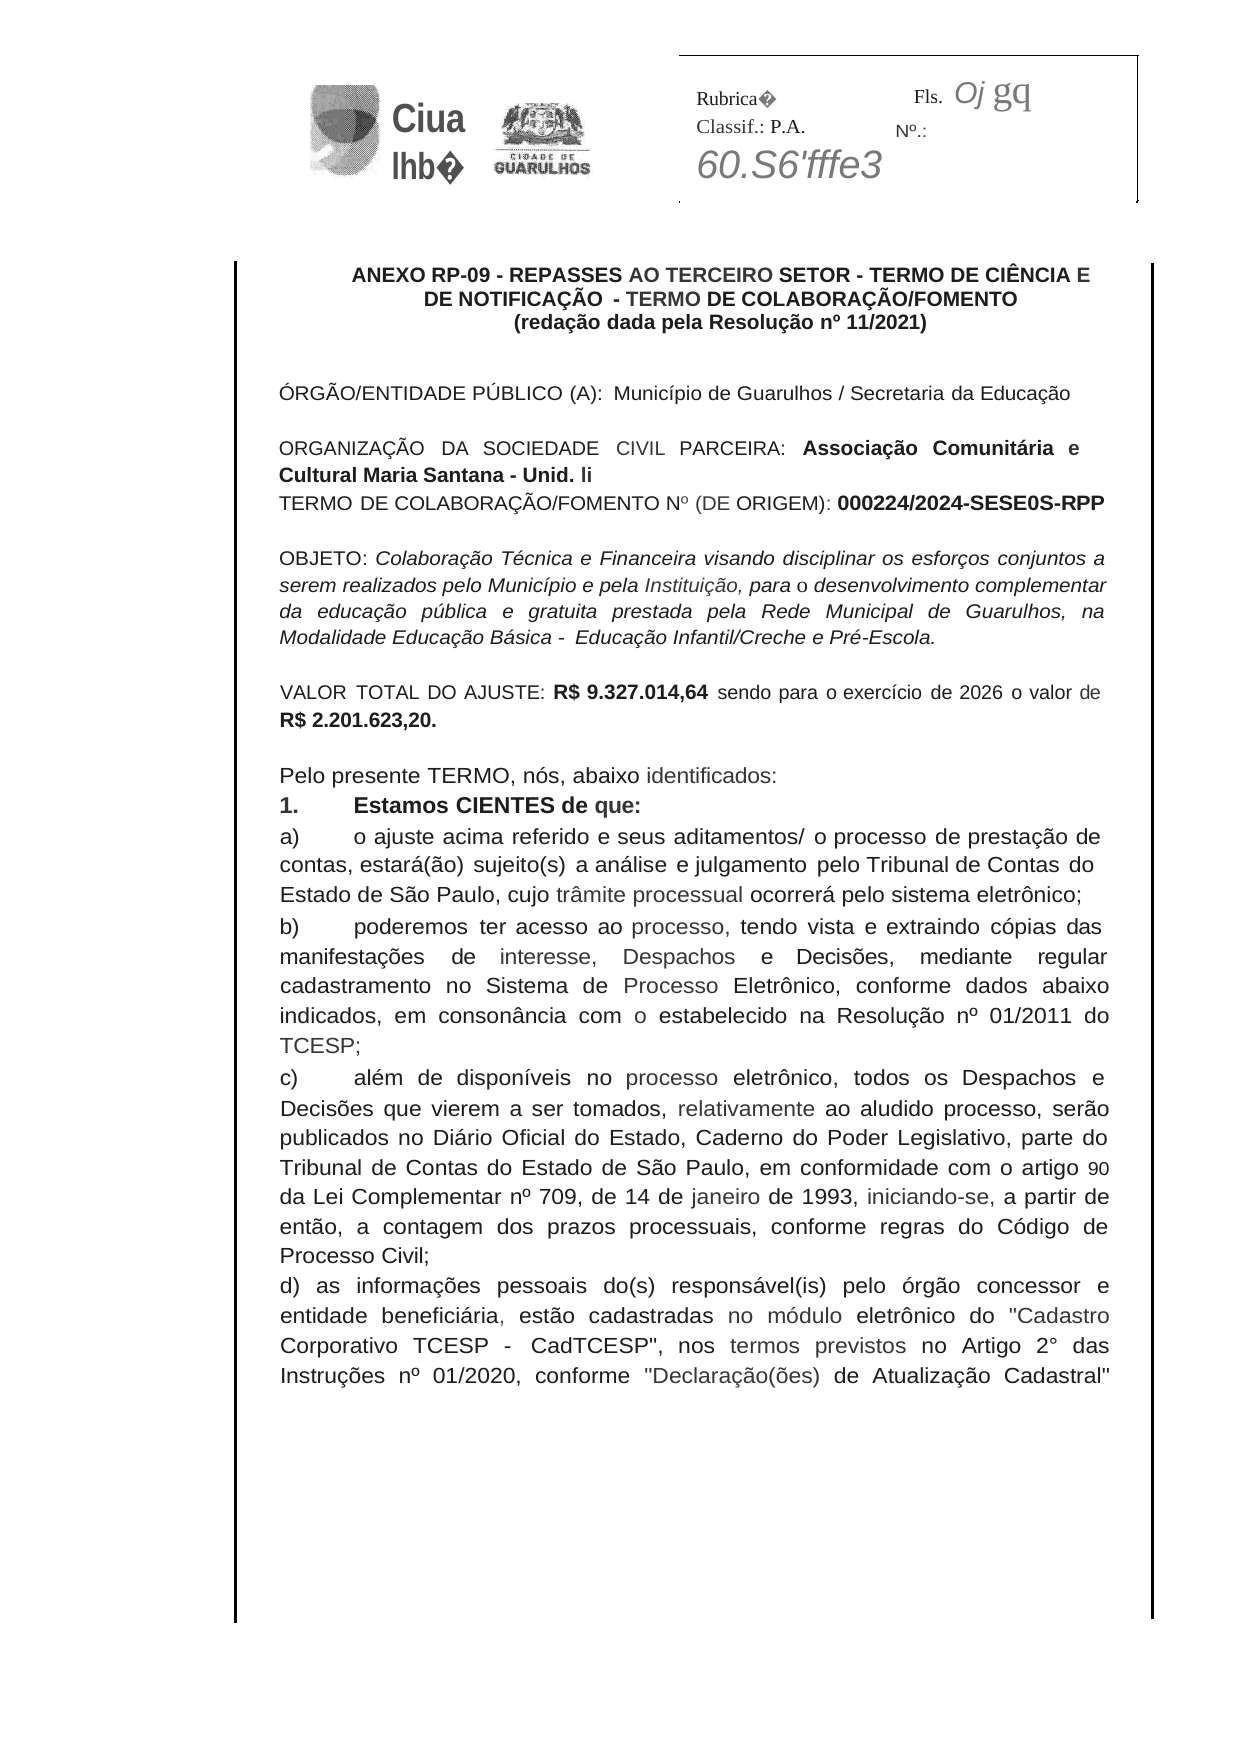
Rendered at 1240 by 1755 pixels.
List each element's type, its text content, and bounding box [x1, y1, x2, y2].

text manifestações de interesse, Despachos [279, 944, 737, 969]
text Pelo presente TERMO, nós, abaixo identificados: [279, 763, 784, 788]
text cadastramento no Sistema de Processo Eletrônico, conforme dados abaixo indicados, em consonância com o estabelecido na Resolução nº 01/2011 do TCESP; [279, 973, 1110, 1058]
text OBJETO: Colaboração Técnica e Financeira visando disciplinar os esforços conjuntos a serem realizados pelo Município e pela Instituição, para o desenvolvimento complementar da educação pública e gratuita prestada pela Rede Municipal de Guarulhos, na Modalidade Educação Básica - Educação Infantil/Creche e Pré-Escola. [279, 547, 1108, 648]
text contas, estará(ão) sujeito(s) a análise e julgamento pelo Tribunal de Contas do Estado de São Paulo, cujo trâmite processual ocorrerá pelo sistema eletrônico; [279, 852, 1111, 907]
text Ciua [392, 94, 468, 141]
text poderemos ter acesso ao processo, tendo vista e extraindo cópias das [353, 913, 1110, 939]
text 1. [279, 792, 302, 819]
text além de disponíveis no processo eletrônico, todos os Despachos e [354, 1065, 1111, 1090]
text e Decisões, mediante regular [761, 944, 1110, 969]
text (redação dada pela Resolução nº 11/2021) [348, 311, 1092, 334]
text R$ 2.201.623,20. [279, 707, 1110, 731]
text VALOR TOTAL DO AJUSTE: R$ 9.327.014,64 sendo para o exercício de 2026 o valor de [280, 680, 1110, 704]
text c) [279, 1065, 301, 1090]
text Rubrica� Fls. Oj gq [696, 67, 1137, 114]
text ANEXO RP-09 - REPASSES AO TERCEIRO SETOR - TERMO DE CIÊNCIA E DE NOTIFICAÇÃO - TERMO DE COLABORAÇÃO/FOMENTO [349, 263, 1093, 311]
text d) as informações pessoais do(s) responsável(is) pelo órgão concessor e entidade beneficiária, estão cadastradas no módulo eletrônico do "Cadastro Corporativo TCESP - CadTCESP", nos termos previstos no Artigo 2° das Instruções nº 01/2020, conforme "Declaração(ões) de Atualização Cadastral" anexa (s); [279, 1273, 1110, 1392]
text Estamos CIENTES de que: [353, 792, 1111, 819]
text lhb� [391, 144, 468, 188]
text ÓRGÃO/ENTIDADE PÚBLICO (A): Município de Guarulhos / Secretaria da Educação [278, 381, 1078, 404]
text Decisões que vierem a ser tomados, relativamente ao aludido processo, serão publicados no Diário Oficial do Estado, Caderno do Poder Legislativo, parte do Tribunal de Contas do Estado de São Paulo, em conformidade com o artigo 90 da Lei Complementar nº 709, de 14 de janeiro de 1993, iniciando-se, a partir de então, a contagem dos prazos processuais, conforme regras do Código de Processo Civil; [279, 1096, 1110, 1268]
text o ajuste acima referido e seus aditamentos/ o processo de prestação de [353, 823, 1111, 849]
text Classif.: P.A. Nº.: 60.S6'fffe3 [696, 115, 1137, 187]
text a) [279, 823, 302, 849]
text b) [279, 913, 302, 939]
text TERMO DE COLABORAÇÃO/FOMENTO Nº (DE ORIGEM): 000224/2024-SESE0S-RPP [278, 490, 1110, 514]
text ORGANIZAÇÃO DA SOCIEDADE CIVIL PARCEIRA: Associação Comunitária e Cultural Maria Santana - Unid. li [278, 436, 1110, 487]
